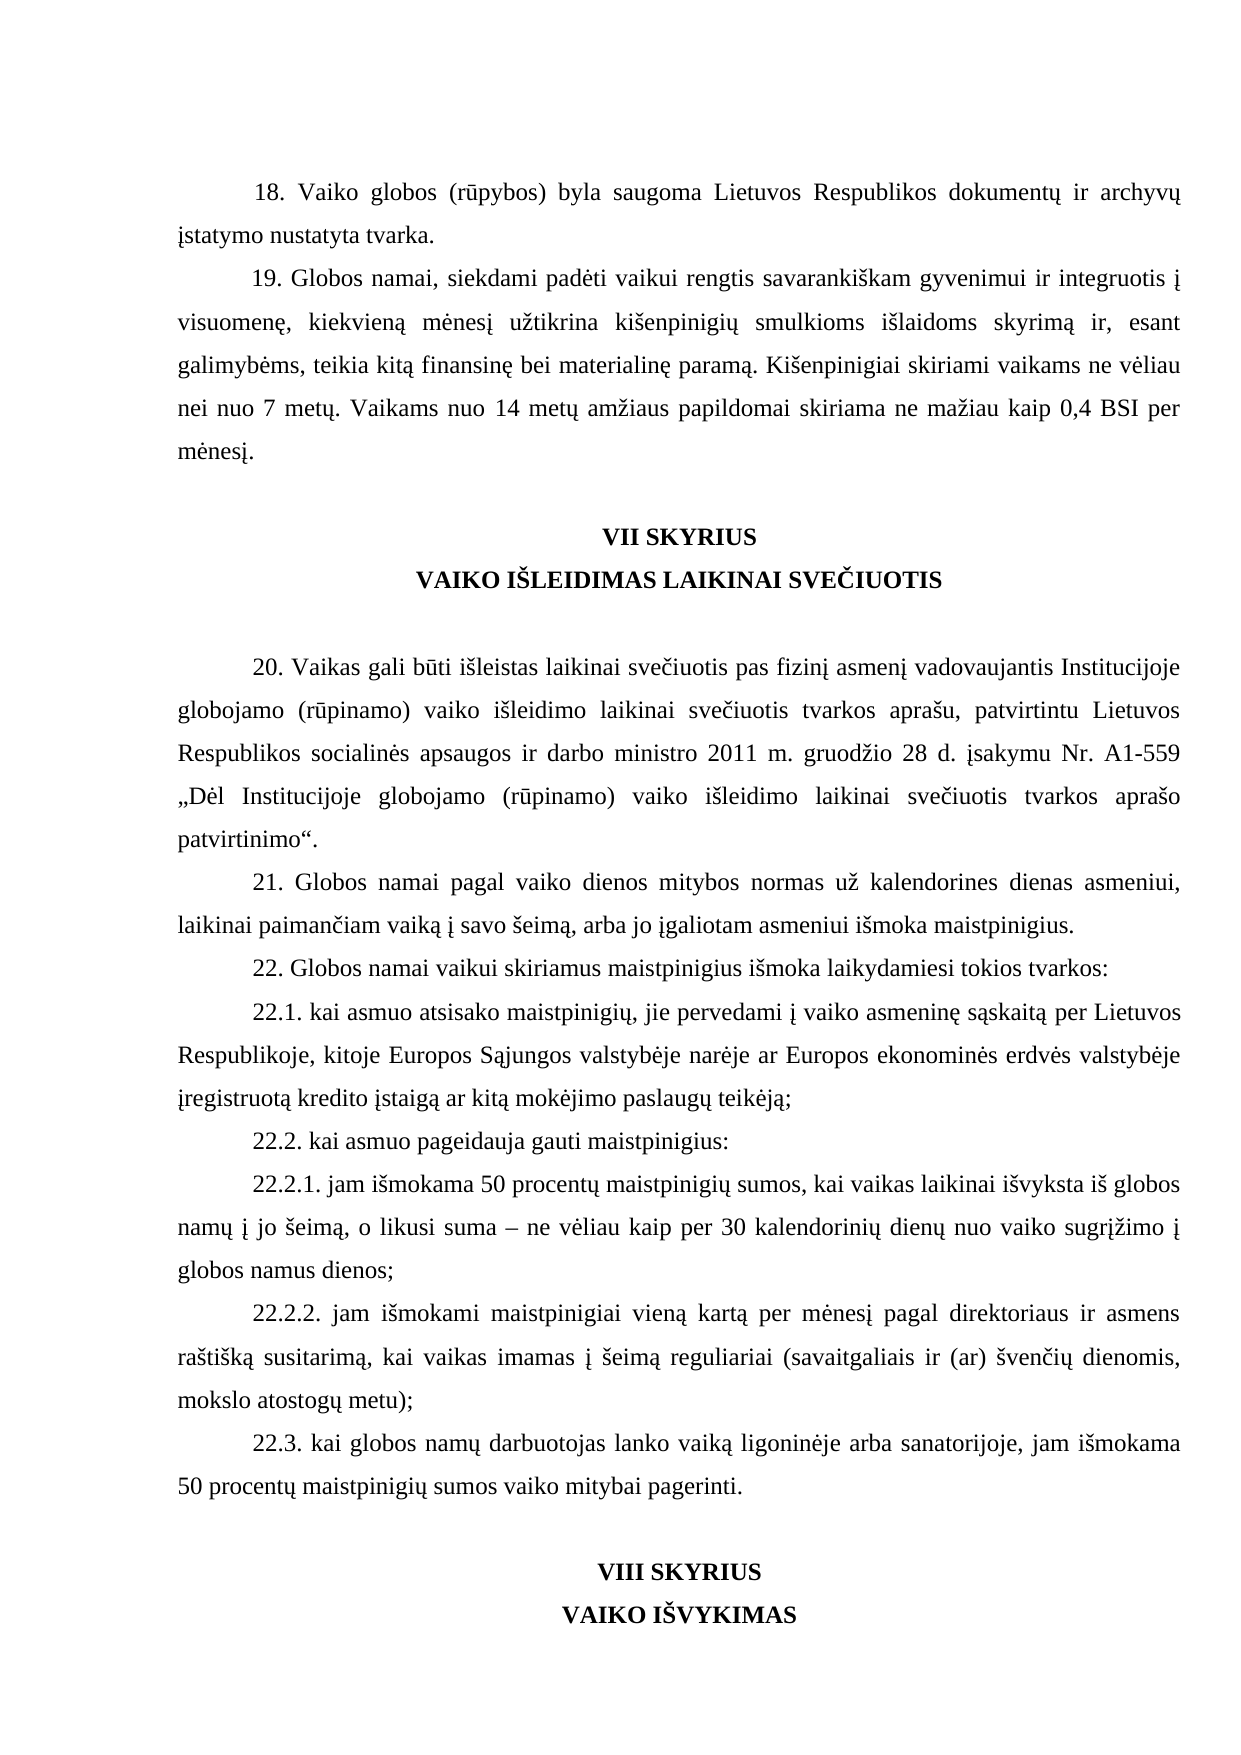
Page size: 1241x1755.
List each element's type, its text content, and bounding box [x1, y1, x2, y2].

text 20. Vaikas gali būti išleistas laikinai svečiuotis pas fizinį asmenį vadovaujantis Institucijoje globojamo (rūpinamo) vaiko išleidimo laikinai svečiuotis tvarkos aprašu, patvirtintu Lietuvos Respublikos socialinės apsaugos ir darbo ministro 2011 m. gruodžio 28 d. įsakymu Nr. A1-559 „Dėl Institucijoje globojamo (rūpinamo) vaiko išleidimo laikinai svečiuotis tvarkos aprašo patvirtinimo“. [177, 652, 1181, 853]
text VIII SKYRIUS [177, 1557, 1181, 1586]
text 19. Globos namai, siekdami padėti vaikui rengtis savarankiškam gyvenimui ir integruotis į visuomenę, kiekvieną mėnesį užtikrina kišenpinigių smulkioms išlaidoms skyrimą ir, esant galimybėms, teikia kitą finansinę bei materialinę paramą. Kišenpinigiai skiriami vaikams ne vėliau nei nuo 7 metų. Vaikams nuo 14 metų amžiaus papildomai skiriama ne mažiau kaip 0,4 BSI per mėnesį. [177, 263, 1181, 465]
text 22.1. kai asmuo atsisako maistpinigių, jie pervedami į vaiko asmeninę sąskaitą per Lietuvos Respublikoje, kitoje Europos Sąjungos valstybėje narėje ar Europos ekonominės erdvės valstybėje įregistruotą kredito įstaigą ar kitą mokėjimo paslaugų teikėją; [177, 997, 1181, 1112]
text 22.2.2. jam išmokami maistpinigiai vieną kartą per mėnesį pagal direktoriaus ir asmens raštišką susitarimą, kai vaikas imamas į šeimą reguliariai (savaitgaliais ir (ar) švenčių dienomis, mokslo atostogų metu); [177, 1298, 1181, 1413]
text 22.2. kai asmuo pageidauja gauti maistpinigius: [177, 1126, 1181, 1155]
text 22.2.1. jam išmokama 50 procentų maistpinigių sumos, kai vaikas laikinai išvyksta iš globos namų į jo šeimą, o likusi suma – ne vėliau kaip per 30 kalendorinių dienų nuo vaiko sugrįžimo į globos namus dienos; [177, 1169, 1181, 1284]
text 22.3. kai globos namų darbuotojas lanko vaiką ligoninėje arba sanatorijoje, jam išmokama 50 procentų maistpinigių sumos vaiko mitybai pagerinti. [177, 1428, 1181, 1500]
text 21. Globos namai pagal vaiko dienos mitybos normas už kalendorines dienas asmeniui, laikinai paimančiam vaiką į savo šeimą, arba jo įgaliotam asmeniui išmoka maistpinigius. [177, 867, 1181, 939]
text VAIKO IŠLEIDIMAS LAIKINAI SVEČIUOTIS [177, 565, 1181, 594]
text VII SKYRIUS [177, 522, 1181, 551]
text 22. Globos namai vaikui skiriamus maistpinigius išmoka laikydamiesi tokios tvarkos: [177, 953, 1181, 982]
text VAIKO IŠVYKIMAS [177, 1600, 1181, 1629]
text 18. Vaiko globos (rūpybos) byla saugoma Lietuvos Respublikos dokumentų ir archyvų įstatymo nustatyta tvarka. [177, 177, 1181, 249]
